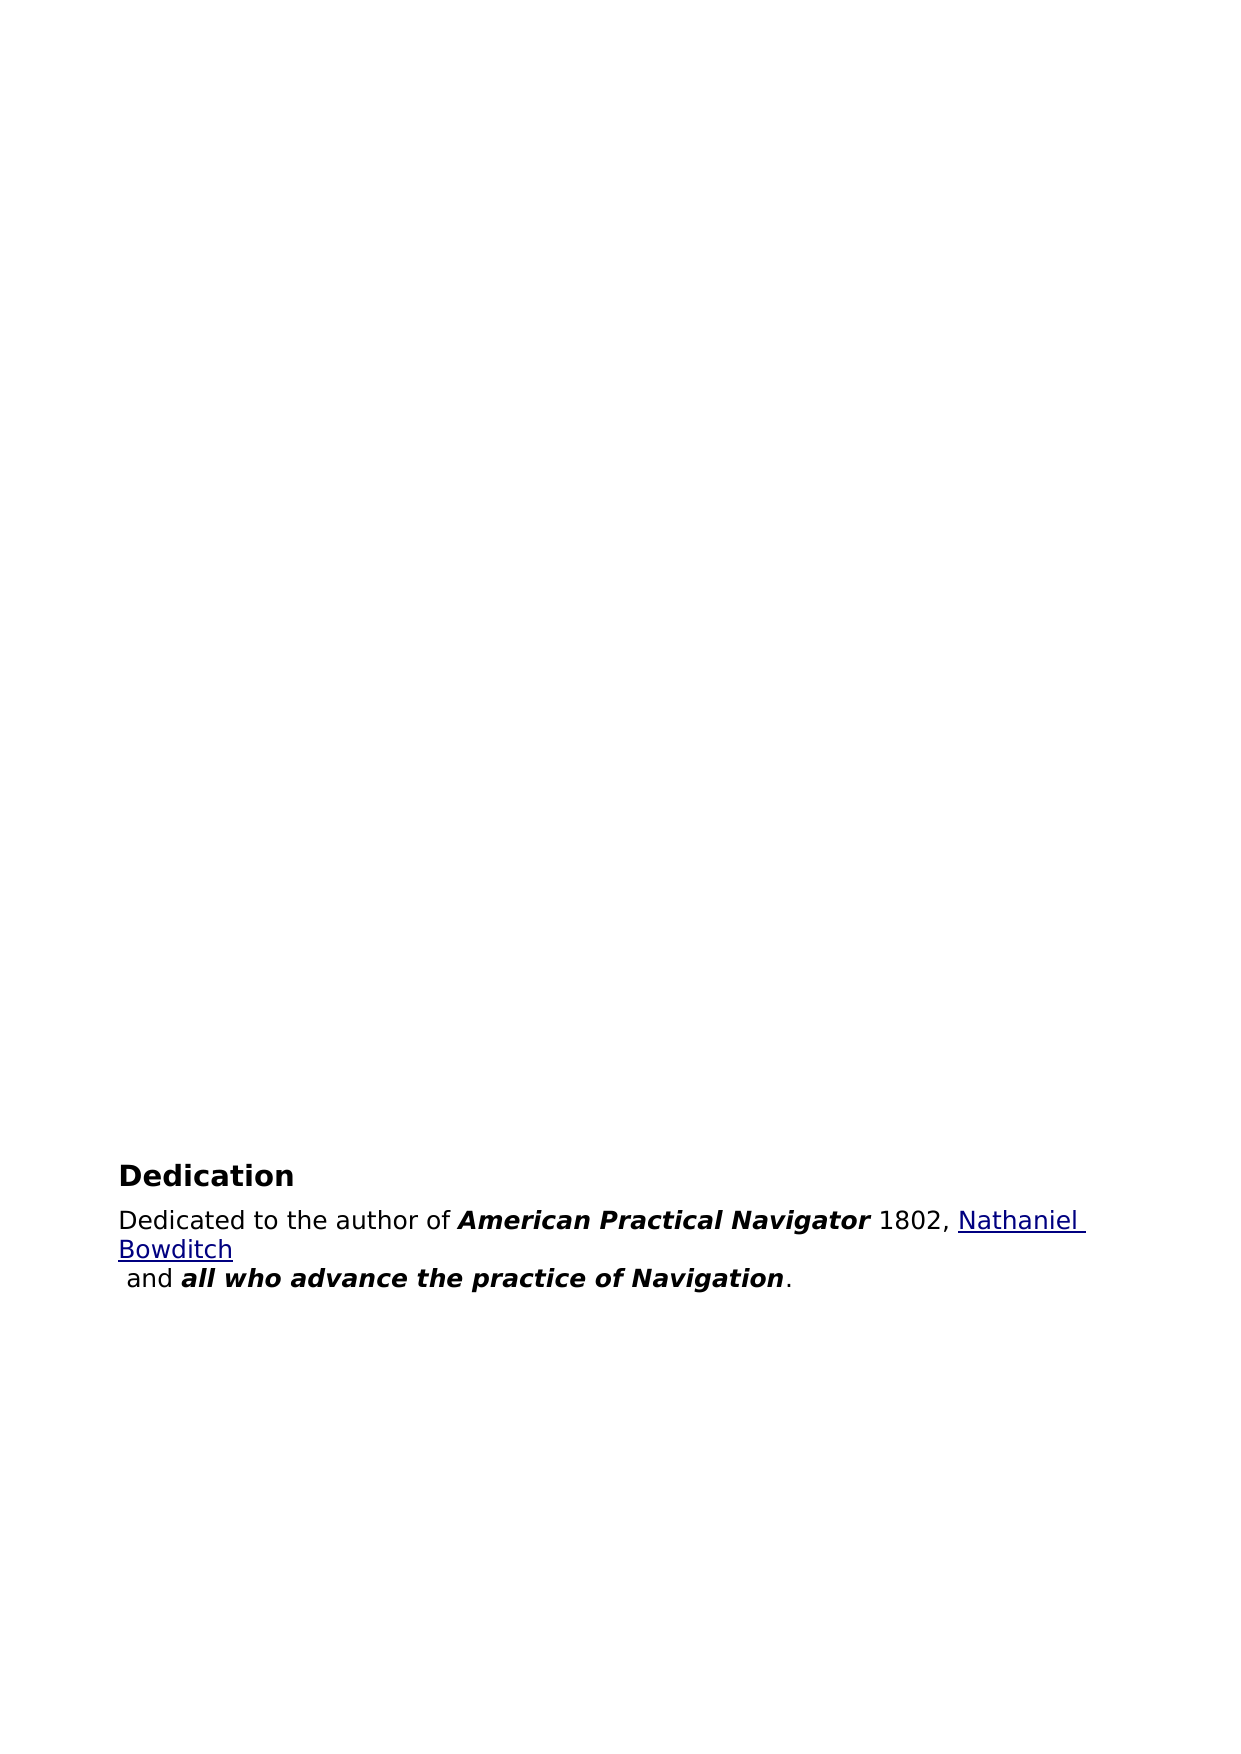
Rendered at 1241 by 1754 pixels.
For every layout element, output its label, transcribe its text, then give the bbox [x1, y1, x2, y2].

text [118, 118, 1122, 1122]
subtitle Dedication [118, 1159, 1122, 1193]
text Dedicated to the author of American Practical Navigator 1802, Nathaniel Bowditch and all who advance the practice of Navigation. [118, 1206, 1122, 1352]
